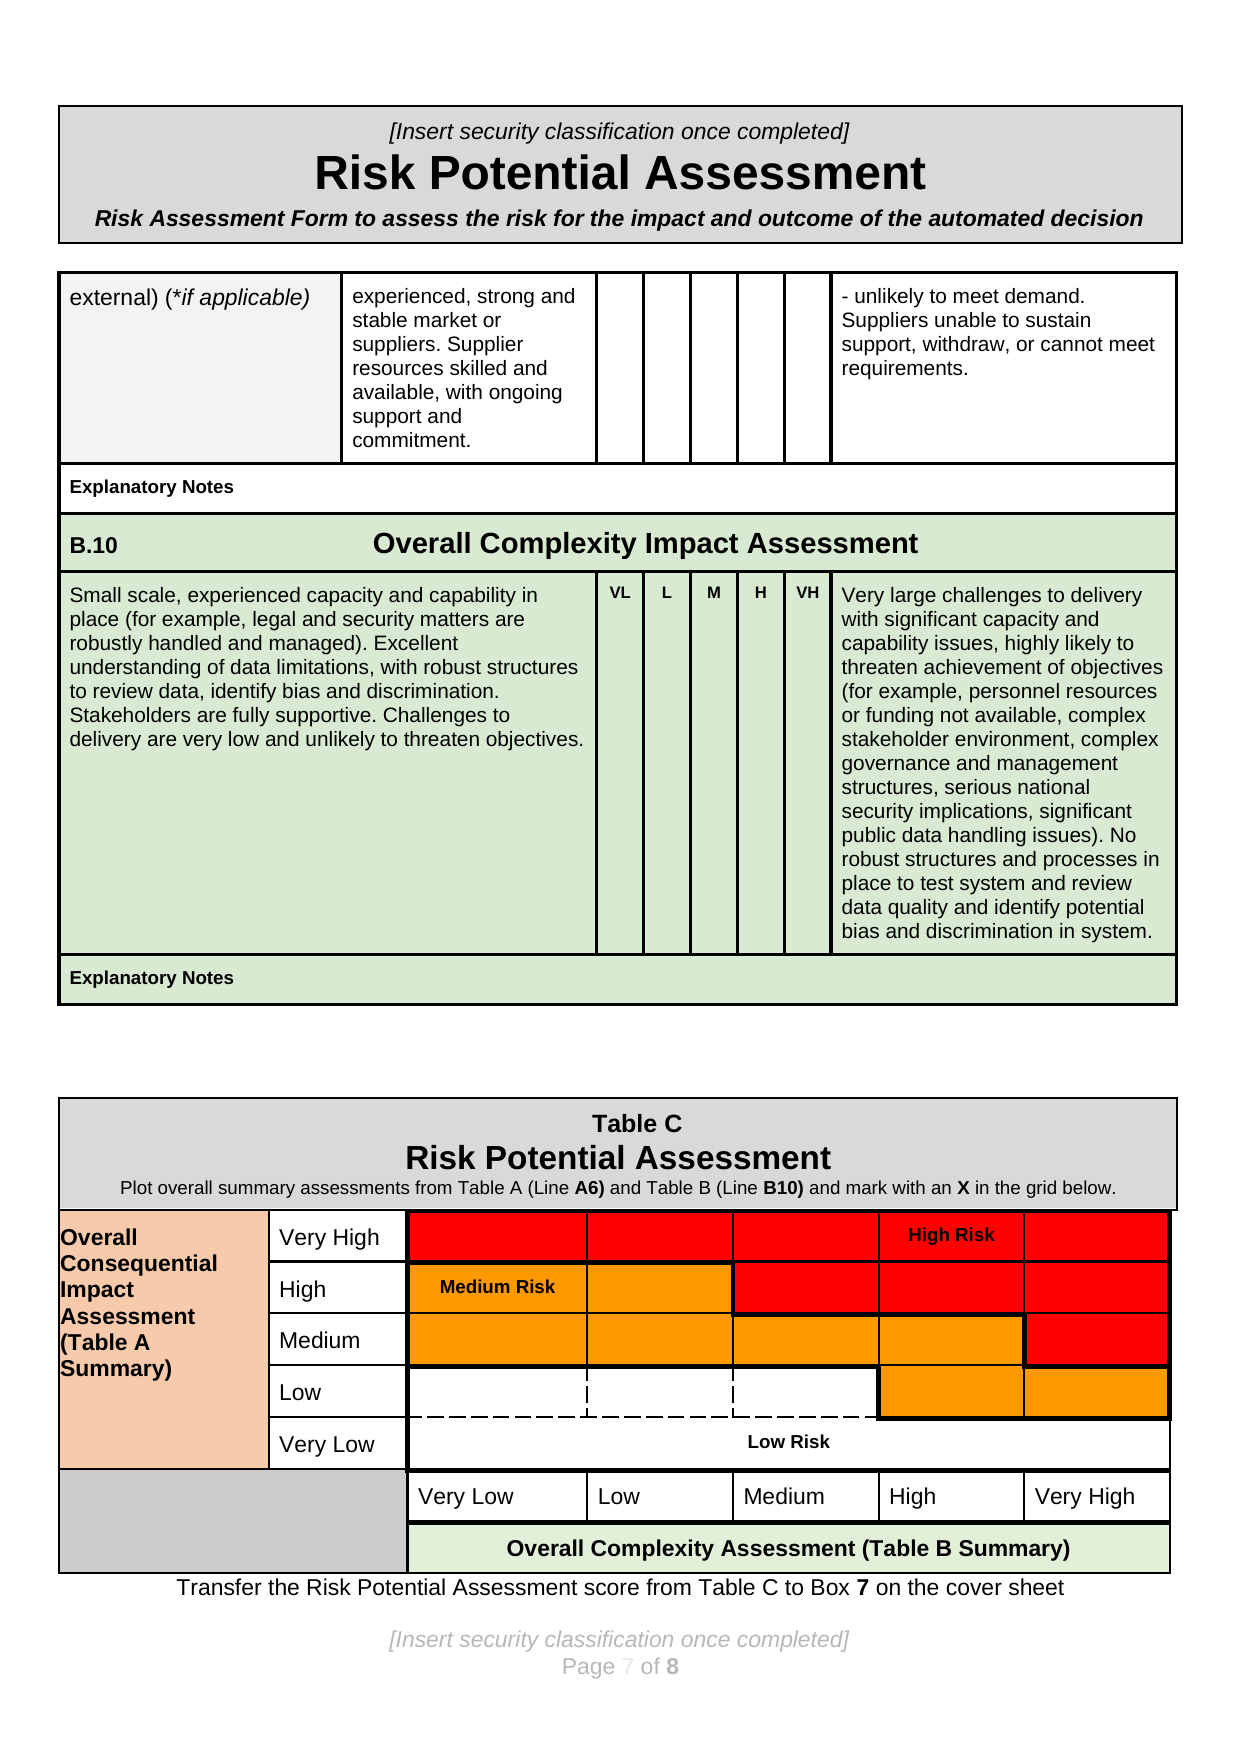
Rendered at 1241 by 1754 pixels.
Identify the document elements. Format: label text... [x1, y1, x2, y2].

table_cell [1171, 1520, 1177, 1572]
table_cell Very Low [409, 1473, 586, 1520]
table_cell [60, 1470, 406, 1572]
table_header Table C Risk Potential Assessment Plot overall summary assessments from Table A (Line A6) and Table B (Line B10) and mark with an X in the grid below. [60, 1099, 1176, 1208]
table_cell Very large challenges to delivery with significant capacity and capability issues, highly likely to threaten achievement of objectives (for example, personnel resources or funding not available, complex stakeholder environment, complex governance and management structures, serious national security implications, significant public data handling issues). No robust structures and processes in place to test system and review data quality and identify potential bias and discrimination in system. [833, 573, 1175, 953]
table_cell [645, 274, 689, 462]
table_cell Overall Complexity Assessment (Table B Summary) [409, 1525, 1169, 1572]
table_cell [880, 1263, 1023, 1312]
table_cell [410, 1369, 587, 1416]
table_cell Explanatory Notes [61, 465, 1175, 512]
table_cell High Risk [880, 1213, 1023, 1260]
table_cell Very High [270, 1211, 405, 1260]
table_cell - unlikely to meet demand. Suppliers unable to sustain support, withdraw, or cannot meet requirements. [833, 274, 1175, 462]
table_cell [734, 1317, 878, 1364]
table_cell B.10 Overall Complexity Impact Assessment [61, 515, 1175, 570]
table_cell [410, 1213, 586, 1260]
table_cell [1172, 1211, 1177, 1260]
table_cell [733, 1369, 876, 1416]
table_cell [1171, 1468, 1177, 1520]
table_cell [1025, 1213, 1167, 1260]
table_cell external) (*if applicable) [61, 274, 340, 462]
table_cell [410, 1314, 586, 1364]
table_cell [1172, 1260, 1177, 1312]
table_cell [880, 1317, 1022, 1364]
table_cell [1025, 1369, 1167, 1416]
table_cell experienced, strong and stable market or suppliers. Supplier resources skilled and available, with ongoing support and commitment. [343, 274, 595, 462]
table_cell [739, 274, 783, 462]
table_cell [1172, 1312, 1177, 1364]
table_cell L [645, 573, 689, 953]
table_cell High [270, 1263, 405, 1312]
table_cell [735, 1263, 878, 1312]
table_cell [598, 274, 642, 462]
table_cell High [880, 1473, 1023, 1520]
table_cell M [692, 573, 736, 953]
table_cell [881, 1366, 1023, 1416]
table_cell Explanatory Notes [61, 956, 1175, 1003]
text Transfer the Risk Potential Assessment score from Table C to Box 7 on the cover sheet [59, 1574, 1181, 1600]
table_cell Very High [1025, 1473, 1169, 1520]
table_cell Low [588, 1473, 732, 1520]
table_cell [1025, 1263, 1167, 1312]
table_cell [588, 1314, 732, 1364]
table_cell Very Low [270, 1418, 405, 1468]
table_cell Small scale, experienced capacity and capability in place (for example, legal and security matters are robustly handled and managed). Excellent understanding of data limitations, with robust structures to review data, identify bias and discrimination. Stakeholders are fully supportive. Challenges to delivery are very low and unlikely to threaten objectives. [61, 573, 595, 953]
table_cell H [739, 573, 783, 953]
table_cell Low [270, 1366, 405, 1416]
table_cell [692, 274, 736, 462]
table_cell VH [786, 573, 829, 953]
table_cell [1027, 1314, 1167, 1364]
table_cell Medium [270, 1314, 405, 1364]
table_cell Medium [734, 1473, 878, 1520]
table_cell [1171, 1416, 1177, 1468]
table_cell Medium Risk [410, 1265, 586, 1312]
table_cell [588, 1265, 731, 1312]
table_cell VL [598, 573, 642, 953]
table_cell [1172, 1364, 1177, 1416]
table_cell [786, 274, 829, 462]
table_cell Overall Consequential Impact Assessment (Table A Summary) [60, 1211, 268, 1468]
table_cell [587, 1369, 733, 1416]
table_cell [734, 1213, 878, 1260]
table_cell Low Risk [410, 1416, 1169, 1468]
table_cell [588, 1213, 732, 1260]
